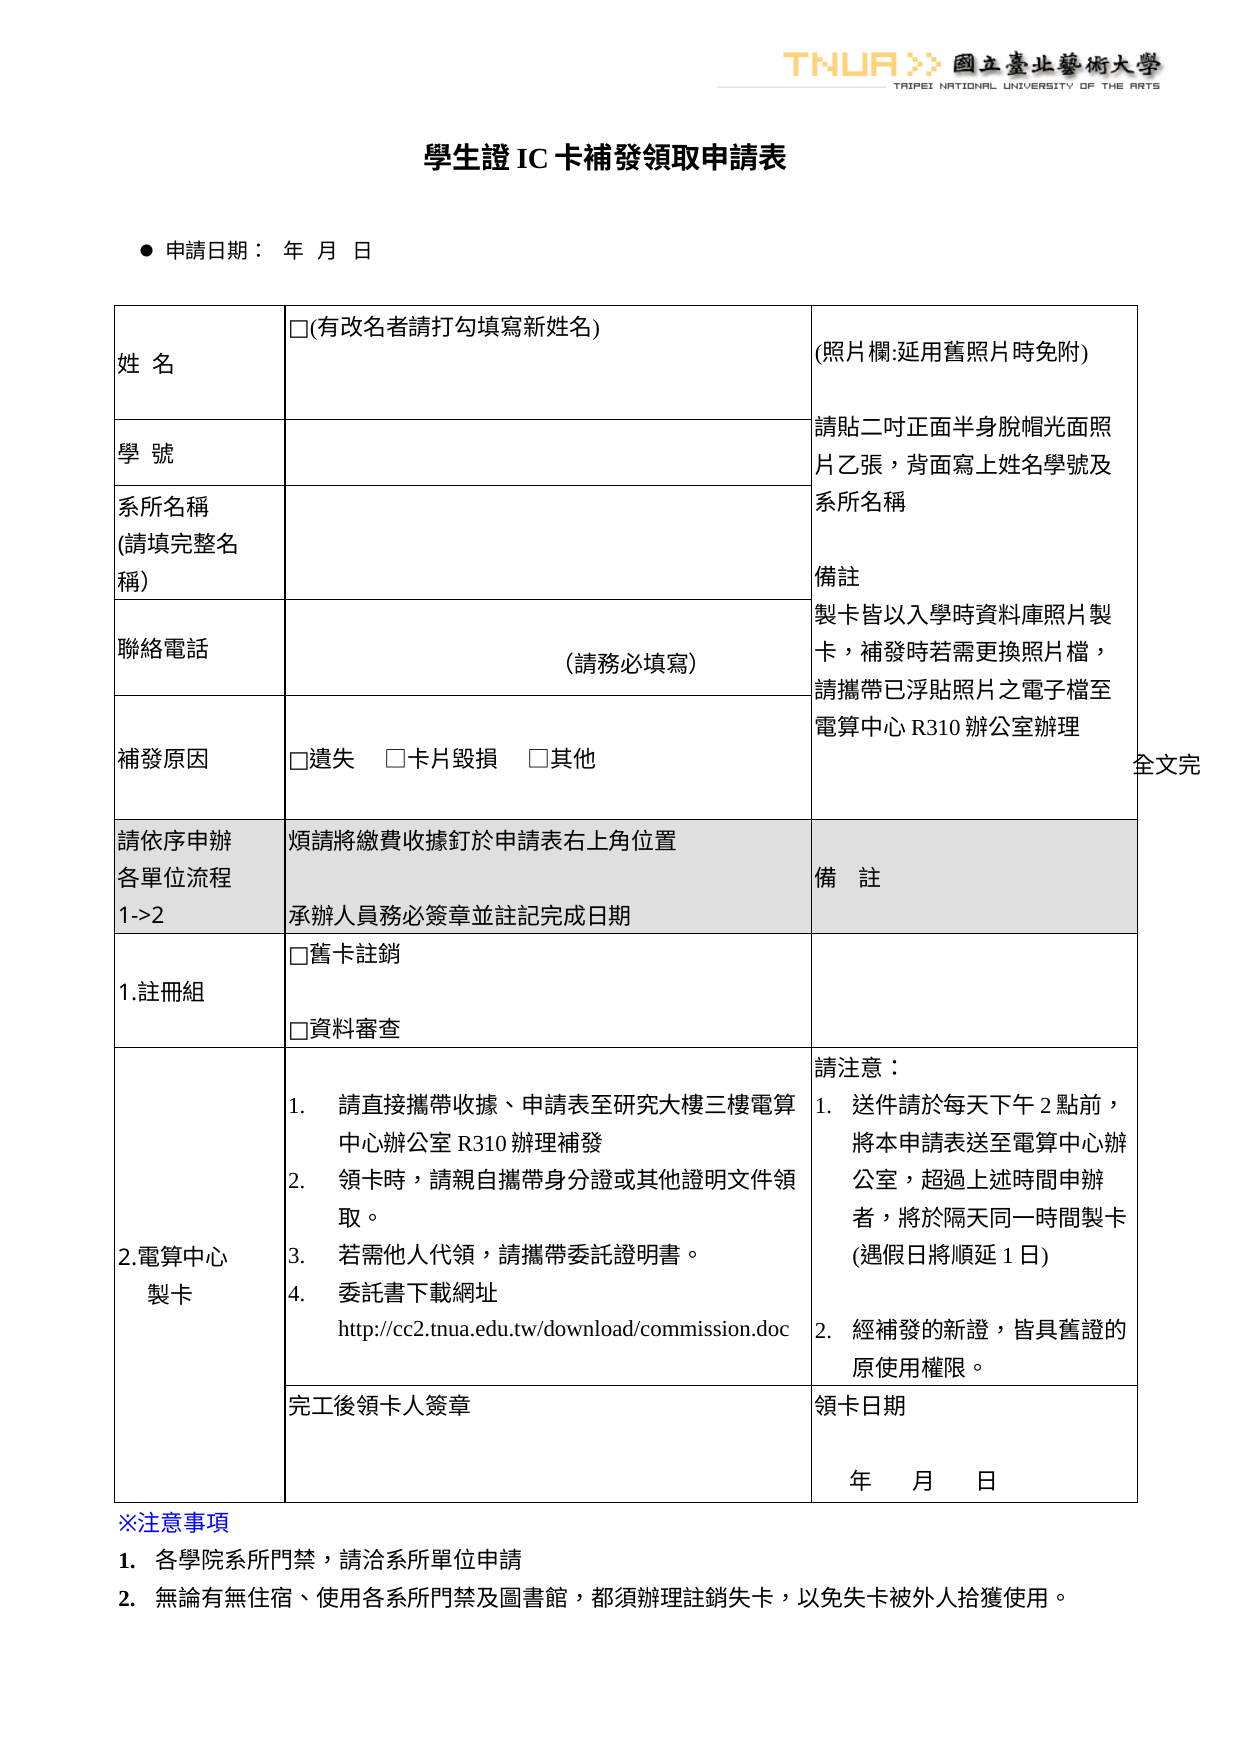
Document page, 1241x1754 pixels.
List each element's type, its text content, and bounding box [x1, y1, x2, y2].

table_cell 完工後領卡人簽章 [286, 1386, 811, 1502]
list 各學院系所門禁，請洽系所單位申請 [118, 1540, 1093, 1578]
table_cell 1.註冊組 [115, 934, 284, 1047]
table_cell 系所名稱 (請填完整名稱） [115, 486, 284, 599]
table_cell □舊卡註銷 □資料審查 [286, 934, 811, 1047]
table_cell 學 號 [115, 420, 284, 485]
table_cell 請注意： 送件請於每天下午2點前，將本申請表送至電算中心辦公室，超過上述時間申辦者，將於隔天同一時間製卡(遇假日將順延1日) 經補發的新證，皆具舊證的原使用權限。 [812, 1048, 1137, 1385]
table_cell 煩請將繳費收據釘於申請表右上角位置 承辦人員務必簽章並註記完成日期 [286, 820, 811, 933]
table_cell 2.電算中心 製卡 [115, 1048, 284, 1502]
table_cell 領卡日期 年 月 日 [812, 1386, 1137, 1502]
table_cell [286, 420, 811, 485]
table_cell 請直接攜帶收據、申請表至研究大樓三樓電算中心辦公室R310辦理補發 領卡時，請親自攜帶身分證或其他證明文件領取。 若需他人代領，請攜帶委託證明書。 委託書下載網址 http://cc2.tnua.edu.tw/download/commission.doc [286, 1048, 811, 1385]
table_cell 備 註 [812, 820, 1137, 933]
text 學生證IC卡補發領取申請表 [118, 118, 1093, 193]
table_header (照片欄:延用舊照片時免附) 請貼二吋正面半身脫帽光面照片乙張，背面寫上姓名學號及系所名稱 備註 製卡皆以入學時資料庫照片製卡，補發時若需更換照片檔，請攜帶已浮貼照片之電子檔至電算中心R310辦公室辦理 全文完 [812, 306, 1137, 819]
table_header □(有改名者請打勾填寫新姓名) [286, 306, 811, 419]
table_cell 聯絡電話 [115, 600, 284, 695]
table_cell 補發原因 [115, 696, 284, 819]
list 無論有無住宿、使用各系所門禁及圖書館，都須辦理註銷失卡，以免失卡被外人拾獲使用。 [118, 1578, 1093, 1615]
table_cell [286, 486, 811, 599]
list 申請日期： 年 月 日 [139, 230, 1093, 268]
table_cell [812, 934, 1137, 1047]
text ※注意事項 [118, 1503, 1093, 1540]
table_cell □遺失 □卡片毀損 □其他 [286, 696, 811, 819]
table_cell 請依序申辦 各單位流程 1->2 [115, 820, 284, 933]
picture [716, 29, 1167, 102]
table_header 姓 名 [115, 306, 284, 419]
table_cell （請務必填寫） [286, 600, 811, 695]
